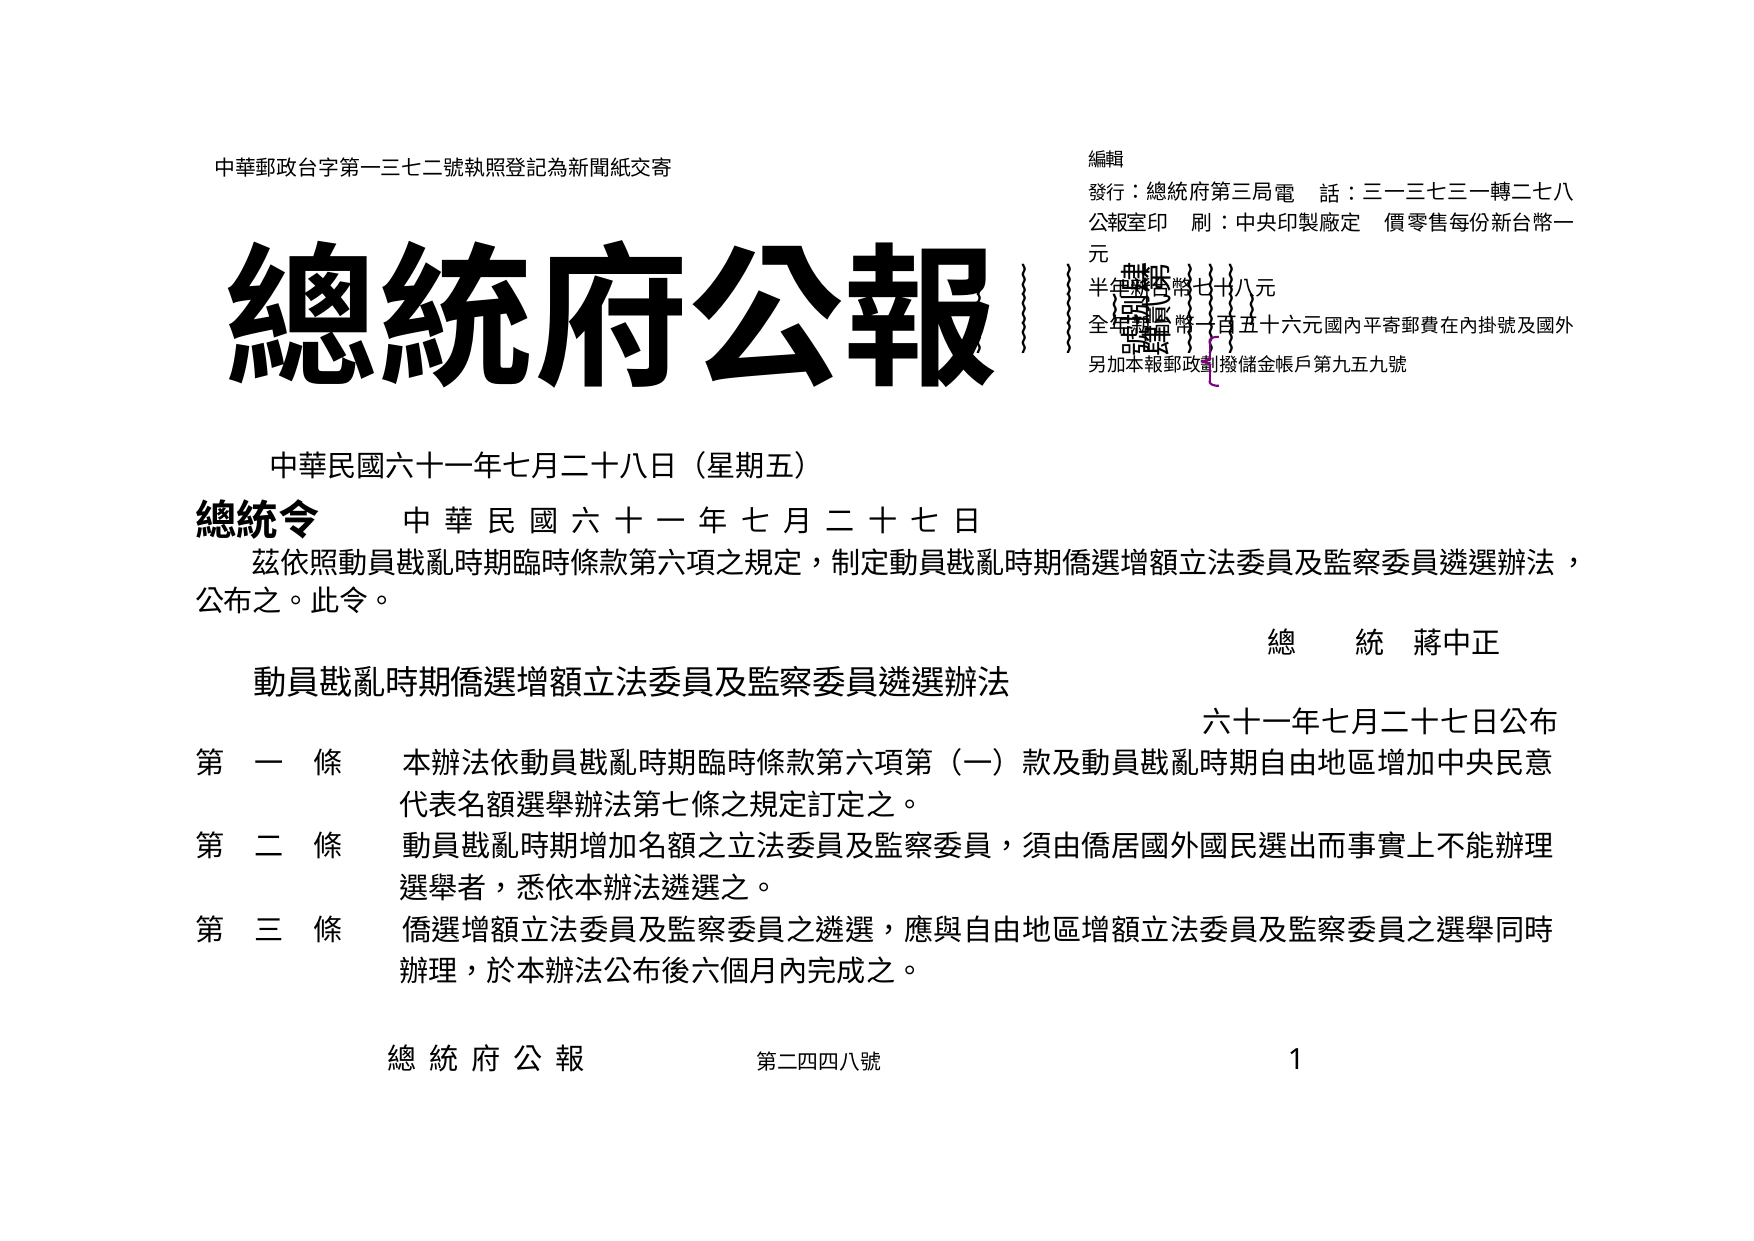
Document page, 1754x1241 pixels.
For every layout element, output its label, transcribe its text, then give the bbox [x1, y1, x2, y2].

text 總 統 蔣中正 [195, 623, 1501, 661]
text 茲依照動員戡亂時期臨時條款第六項之規定，制定動員戡亂時期僑選增額立法委員及監察委員遴選辦法，公布之。此令。 [195, 543, 1559, 618]
text 六十一年七月二十七日公布 [195, 703, 1559, 740]
text 第 二 條 動員戡亂時期增加名額之立法委員及監察委員，須由僑居國外國民選出而事實上不能辦理選舉者，悉依本辦法遴選之。 [195, 823, 1559, 907]
text 動員戡亂時期僑選增額立法委員及監察委員遴選辦法 [253, 661, 1559, 703]
text 第 一 條 本辦法依動員戡亂時期臨時條款第六項第（一）款及動員戡亂時期自由地區增加中央民意代表名額選舉辦法第七條之規定訂定之。 [195, 740, 1559, 823]
table_header 中華民國六十一年七月二十七日 [399, 222, 986, 543]
text 第 三 條 僑選增額立法委員及監察委員之遴選，應與自由地區增額立法委員及監察委員之選舉同時辦理，於本辦法公布後六個月內完成之。 [195, 907, 1559, 990]
table_header 總統令 [192, 222, 399, 543]
